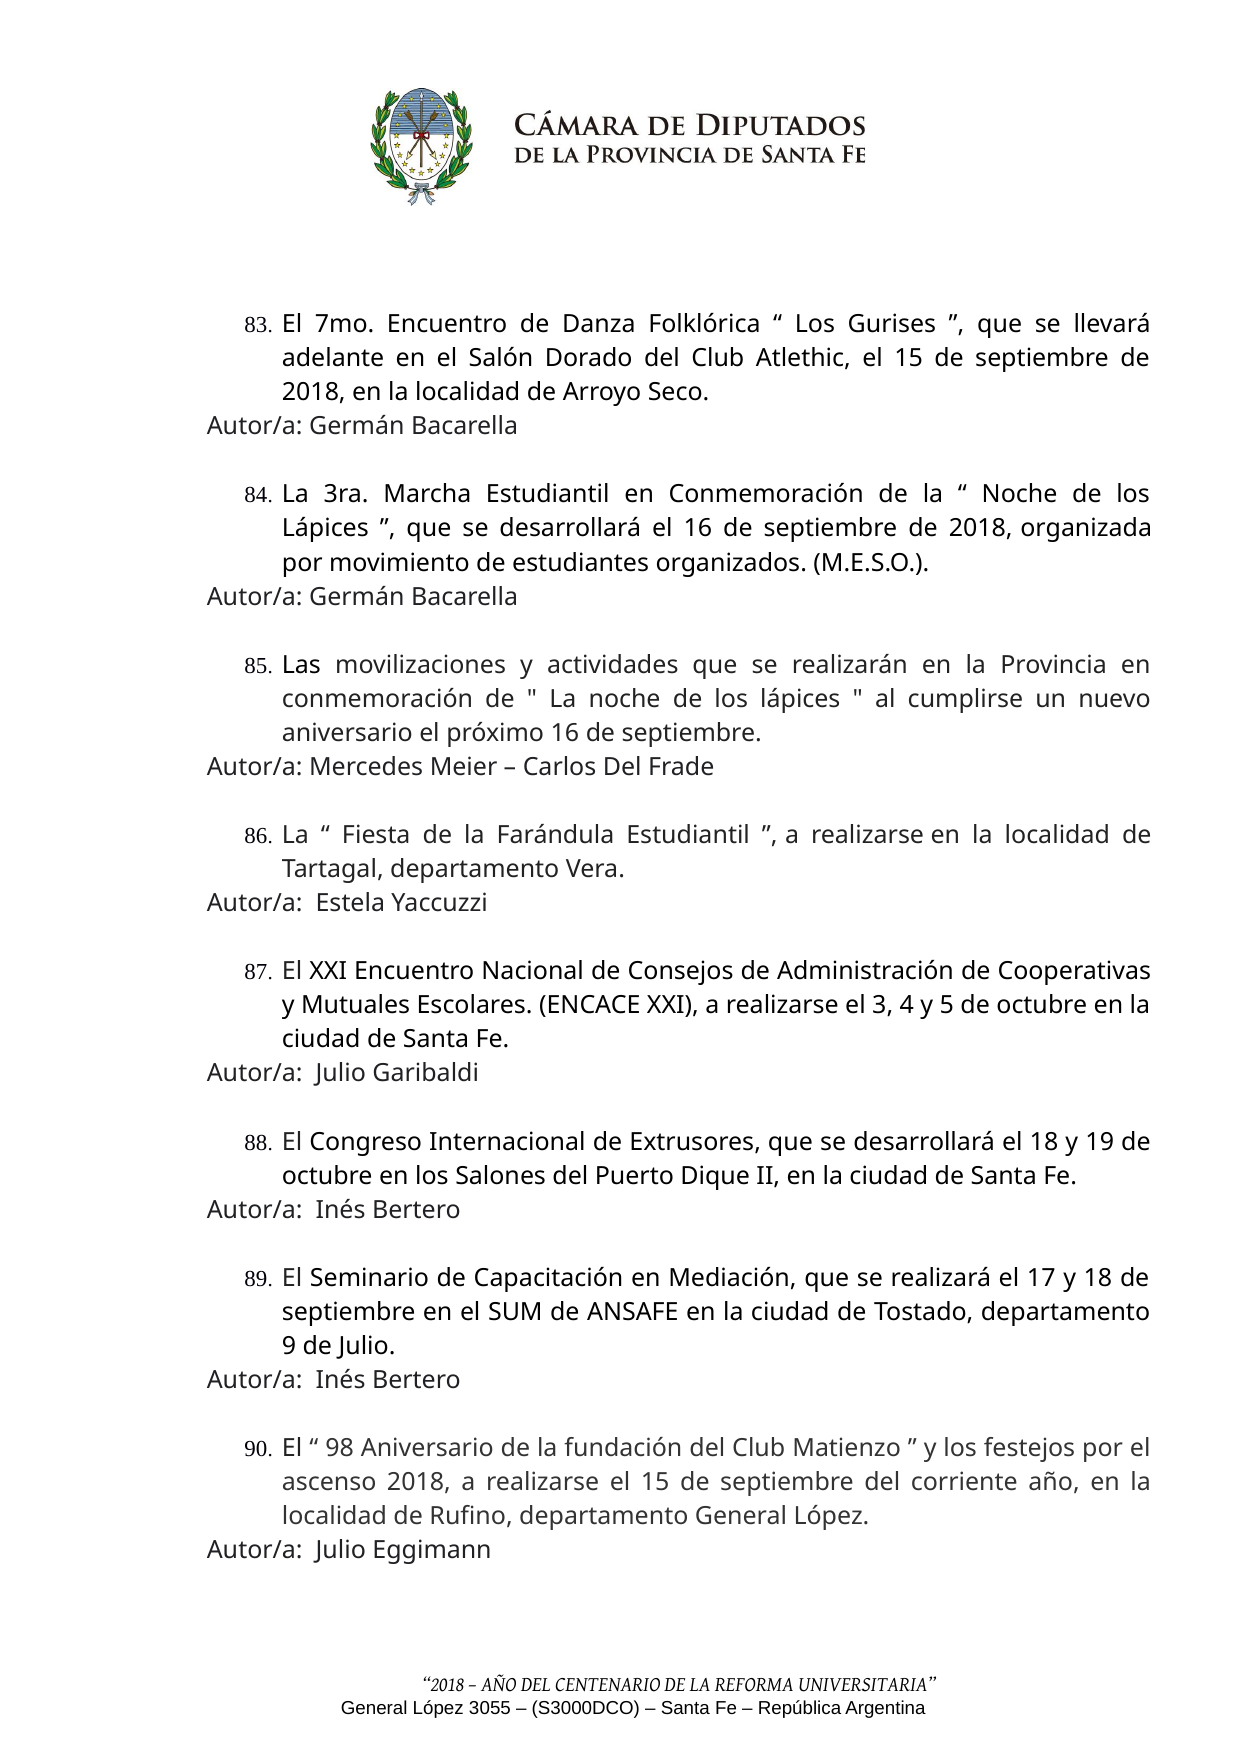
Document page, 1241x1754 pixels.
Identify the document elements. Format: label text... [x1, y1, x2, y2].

text Autor/a: Estela Yaccuzzi [207, 885, 1152, 919]
text Autor/a: Mercedes Meier – Carlos Del Frade [207, 748, 1152, 783]
list El Congreso Internacional de Extrusores, que se desarrollará el 18 y 19 de octubre en los Salones del Puerto Dique II, en la ciudad de Santa Fe. [244, 1123, 1152, 1191]
list El 7mo. Encuentro de Danza Folklórica “ Los Gurises ”, que se llevará adelante en el Salón Dorado del Club Atlethic, el 15 de septiembre de 2018, en la localidad de Arroyo Seco. [244, 306, 1152, 408]
text Autor/a: Julio Garibaldi [207, 1055, 1152, 1089]
text Autor/a: Germán Bacarella [207, 578, 1152, 612]
list La “ Fiesta de la Farándula Estudiantil ”, a realizarse en la localidad de Tartagal, departamento Vera. [244, 817, 1152, 885]
list El Seminario de Capacitación en Mediación, que se realizará el 17 y 18 de septiembre en el SUM de ANSAFE en la ciudad de Tostado, departamento 9 de Julio. [244, 1259, 1152, 1362]
picture [370, 88, 866, 210]
list El “ 98 Aniversario de la fundación del Club Matienzo ” y los festejos por el ascenso 2018, a realizarse el 15 de septiembre del corriente año, en la localidad de Rufino, departamento General López. [244, 1430, 1152, 1532]
text Autor/a: Inés Bertero [207, 1191, 1152, 1225]
list Las movilizaciones y actividades que se realizarán en la Provincia en conmemoración de " La noche de los lápices " al cumplirse un nuevo aniversario el próximo 16 de septiembre. [244, 646, 1152, 748]
text Autor/a: Germán Bacarella [207, 408, 1152, 442]
list El XXI Encuentro Nacional de Consejos de Administración de Cooperativas y Mutuales Escolares. (ENCACE XXI), a realizarse el 3, 4 y 5 de octubre en la ciudad de Santa Fe. [244, 953, 1152, 1055]
text Autor/a: Inés Bertero [207, 1362, 1152, 1396]
list La 3ra. Marcha Estudiantil en Conmemoración de la “ Noche de los Lápices ”, que se desarrollará el 16 de septiembre de 2018, organizada por movimiento de estudiantes organizados. (M.E.S.O.). [244, 476, 1152, 578]
text Autor/a: Julio Eggimann [207, 1532, 1152, 1566]
